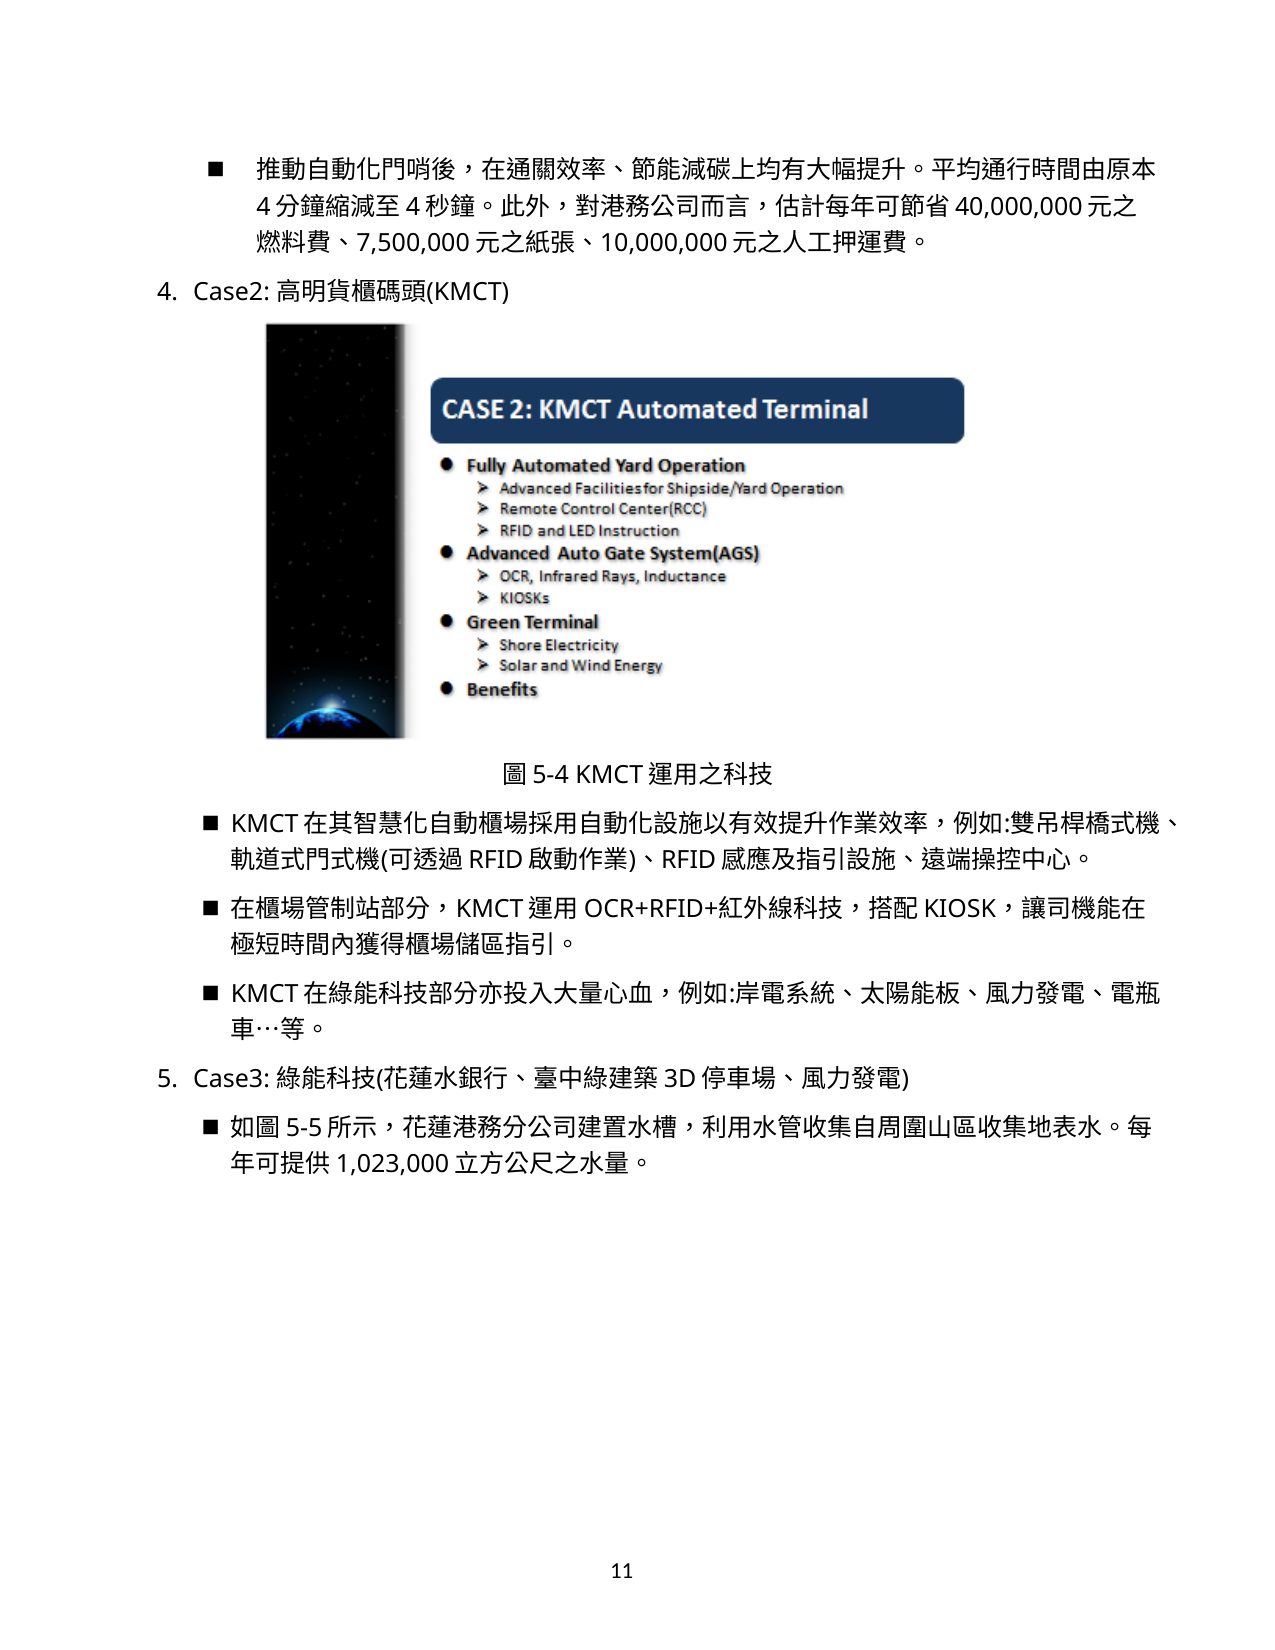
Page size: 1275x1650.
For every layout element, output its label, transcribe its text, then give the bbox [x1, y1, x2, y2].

list 在櫃場管制站部分，KMCT運用OCR+RFID+紅外線科技，搭配KIOSK，讓司機能在極短時間內獲得櫃場儲區指引。 [201, 889, 1162, 961]
picture [262, 320, 1013, 743]
text 圖5-4 KMCT運用之科技 [112, 755, 1162, 791]
list 推動自動化門哨後，在通關效率、節能減碳上均有大幅提升。平均通行時間由原本4分鐘縮減至4秒鐘。此外，對港務公司而言，估計每年可節省40,000,000元之燃料費、7,500,000元之紙張、10,000,000元之人工押運費。 [206, 150, 1162, 259]
list Case3: 綠能科技(花蓮水銀行、臺中綠建築3D停車場、風力發電) [157, 1059, 1162, 1095]
list KMCT在其智慧化自動櫃場採用自動化設施以有效提升作業效率，例如:雙吊桿橋式機、軌道式門式機(可透過RFID啟動作業)、RFID感應及指引設施、遠端操控中心。 [201, 804, 1162, 876]
list KMCT在綠能科技部分亦投入大量心血，例如:岸電系統、太陽能板、風力發電、電瓶車…等。 [201, 974, 1162, 1046]
list Case2: 高明貨櫃碼頭(KMCT) [157, 271, 1162, 307]
list 如圖5-5所示，花蓮港務分公司建置水槽，利用水管收集自周圍山區收集地表水。每年可提供1,023,000立方公尺之水量。 [201, 1107, 1162, 1180]
